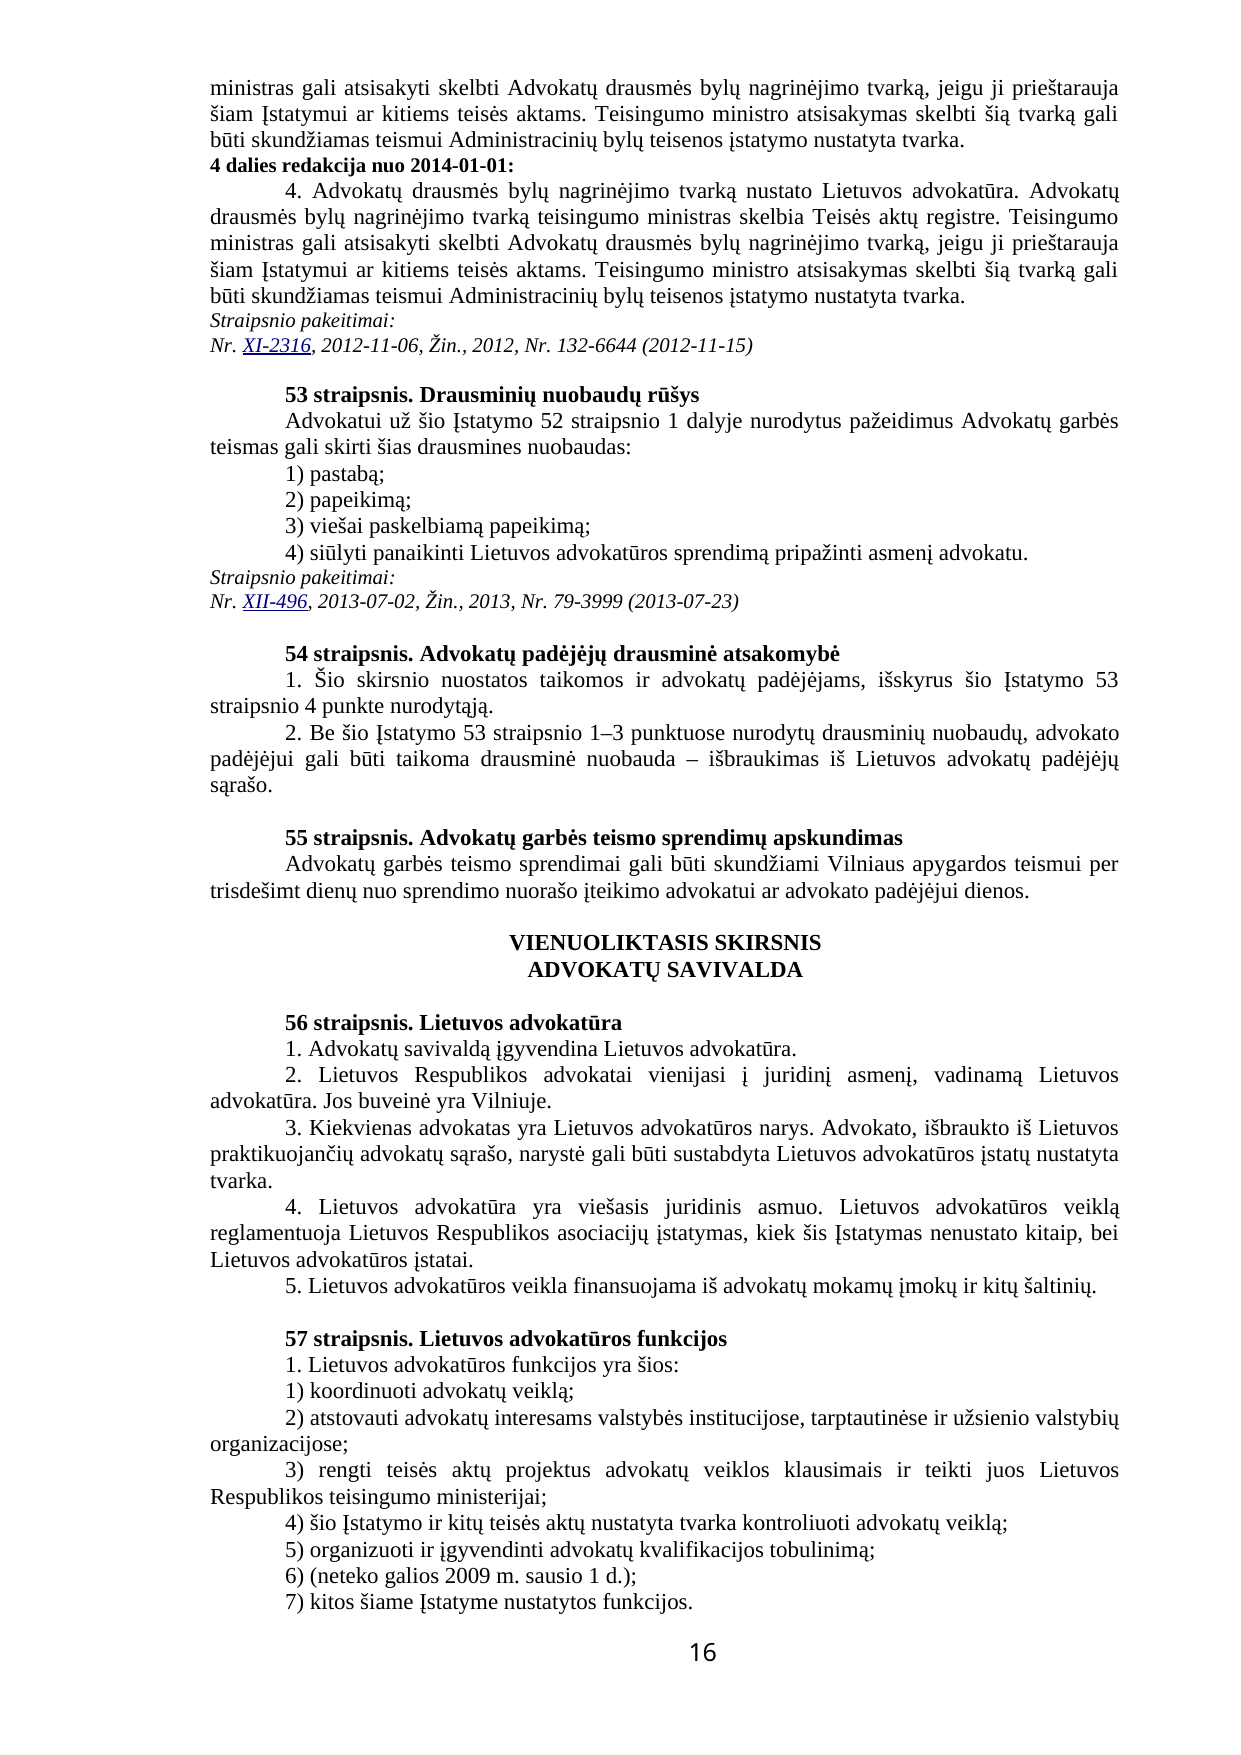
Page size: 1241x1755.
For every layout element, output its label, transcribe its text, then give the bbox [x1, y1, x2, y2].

text Advokatų garbės teismo sprendimai gali būti skundžiami Vilniaus apygardos teismui per trisdešimt dienų nuo sprendimo nuorašo įteikimo advokatui ar advokato padėjėjui dienos. [210, 850, 1120, 903]
text Nr. XII-496, 2013-07-02, Žin., 2013, Nr. 79-3999 (2013-07-23) [210, 589, 1120, 613]
text 4. Advokatų drausmės bylų nagrinėjimo tvarką nustato Lietuvos advokatūra. Advokatų drausmės bylų nagrinėjimo tvarką teisingumo ministras skelbia Teisės aktų registre. Teisingumo ministras gali atsisakyti skelbti Advokatų drausmės bylų nagrinėjimo tvarką, jeigu ji prieštarauja šiam Įstatymui ar kitiems teisės aktams. Teisingumo ministro atsisakymas skelbti šią tvarką gali būti skundžiamas teismui Administracinių bylų teisenos įstatymo nustatyta tvarka. [210, 177, 1120, 308]
text 56 straipsnis. Lietuvos advokatūra [210, 1008, 1120, 1035]
text 55 straipsnis. Advokatų garbės teismo sprendimų apskundimas [210, 824, 1120, 850]
text 4) siūlyti panaikinti Lietuvos advokatūros sprendimą pripažinti asmenį advokatu. [210, 539, 1120, 565]
text 2. Lietuvos Respublikos advokatai vienijasi į juridinį asmenį, vadinamą Lietuvos advokatūra. Jos buveinė yra Vilniuje. [210, 1061, 1120, 1114]
text 4) šio Įstatymo ir kitų teisės aktų nustatyta tvarka kontroliuoti advokatų veiklą; [210, 1509, 1120, 1536]
text Advokatui už šio Įstatymo 52 straipsnio 1 dalyje nurodytus pažeidimus Advokatų garbės teismas gali skirti šias drausmines nuobaudas: [210, 407, 1120, 460]
text ADVOKATŲ SAVIVALDA [210, 956, 1120, 982]
text 53 straipsnis. Drausminių nuobaudų rūšys [210, 381, 1120, 407]
text 2) papeikimą; [210, 486, 1120, 512]
text 1. Lietuvos advokatūros funkcijos yra šios: [210, 1351, 1120, 1377]
text 54 straipsnis. Advokatų padėjėjų drausminė atsakomybė [210, 639, 1120, 666]
text 2) atstovauti advokatų interesams valstybės institucijose, tarptautinėse ir užsienio valstybių organizacijose; [210, 1404, 1120, 1457]
text 5) organizuoti ir įgyvendinti advokatų kvalifikacijos tobulinimą; [210, 1536, 1120, 1562]
text ministras gali atsisakyti skelbti Advokatų drausmės bylų nagrinėjimo tvarką, jeigu ji prieštarauja šiam Įstatymui ar kitiems teisės aktams. Teisingumo ministro atsisakymas skelbti šią tvarką gali būti skundžiamas teismui Administracinių bylų teisenos įstatymo nustatyta tvarka. [210, 73, 1120, 153]
text 1) koordinuoti advokatų veiklą; [210, 1377, 1120, 1404]
text Nr. XI-2316, 2012-11-06, Žin., 2012, Nr. 132-6644 (2012-11-15) [210, 332, 1120, 357]
text 7) kitos šiame Įstatyme nustatytos funkcijos. [210, 1588, 1120, 1615]
text 57 straipsnis. Lietuvos advokatūros funkcijos [210, 1325, 1120, 1351]
text 3) rengti teisės aktų projektus advokatų veiklos klausimais ir teikti juos Lietuvos Respublikos teisingumo ministerijai; [210, 1457, 1120, 1509]
text 1. Advokatų savivaldą įgyvendina Lietuvos advokatūra. [210, 1035, 1120, 1061]
text 5. Lietuvos advokatūros veikla finansuojama iš advokatų mokamų įmokų ir kitų šaltinių. [210, 1272, 1120, 1298]
text 3) viešai paskelbiamą papeikimą; [210, 512, 1120, 539]
subtitle VIENUOLIKTASIS SKIRSNIS [210, 929, 1120, 956]
text 6) (neteko galios 2009 m. sausio 1 d.); [210, 1562, 1120, 1588]
text Straipsnio pakeitimai: [210, 565, 1120, 589]
text 3. Kiekvienas advokatas yra Lietuvos advokatūros narys. Advokato, išbraukto iš Lietuvos praktikuojančių advokatų sąrašo, narystė gali būti sustabdyta Lietuvos advokatūros įstatų nustatyta tvarka. [210, 1114, 1120, 1193]
text 1) pastabą; [210, 460, 1120, 486]
text 4 dalies redakcija nuo 2014-01-01: [210, 153, 1120, 177]
text 4. Lietuvos advokatūra yra viešasis juridinis asmuo. Lietuvos advokatūros veiklą reglamentuoja Lietuvos Respublikos asociacijų įstatymas, kiek šis Įstatymas nenustato kitaip, bei Lietuvos advokatūros įstatai. [210, 1193, 1120, 1272]
text Straipsnio pakeitimai: [210, 308, 1120, 332]
text 1. Šio skirsnio nuostatos taikomos ir advokatų padėjėjams, išskyrus šio Įstatymo 53 straipsnio 4 punkte nurodytąją. [210, 666, 1120, 719]
text 2. Be šio Įstatymo 53 straipsnio 1–3 punktuose nurodytų drausminių nuobaudų, advokato padėjėjui gali būti taikoma drausminė nuobauda – išbraukimas iš Lietuvos advokatų padėjėjų sąrašo. [210, 719, 1120, 798]
